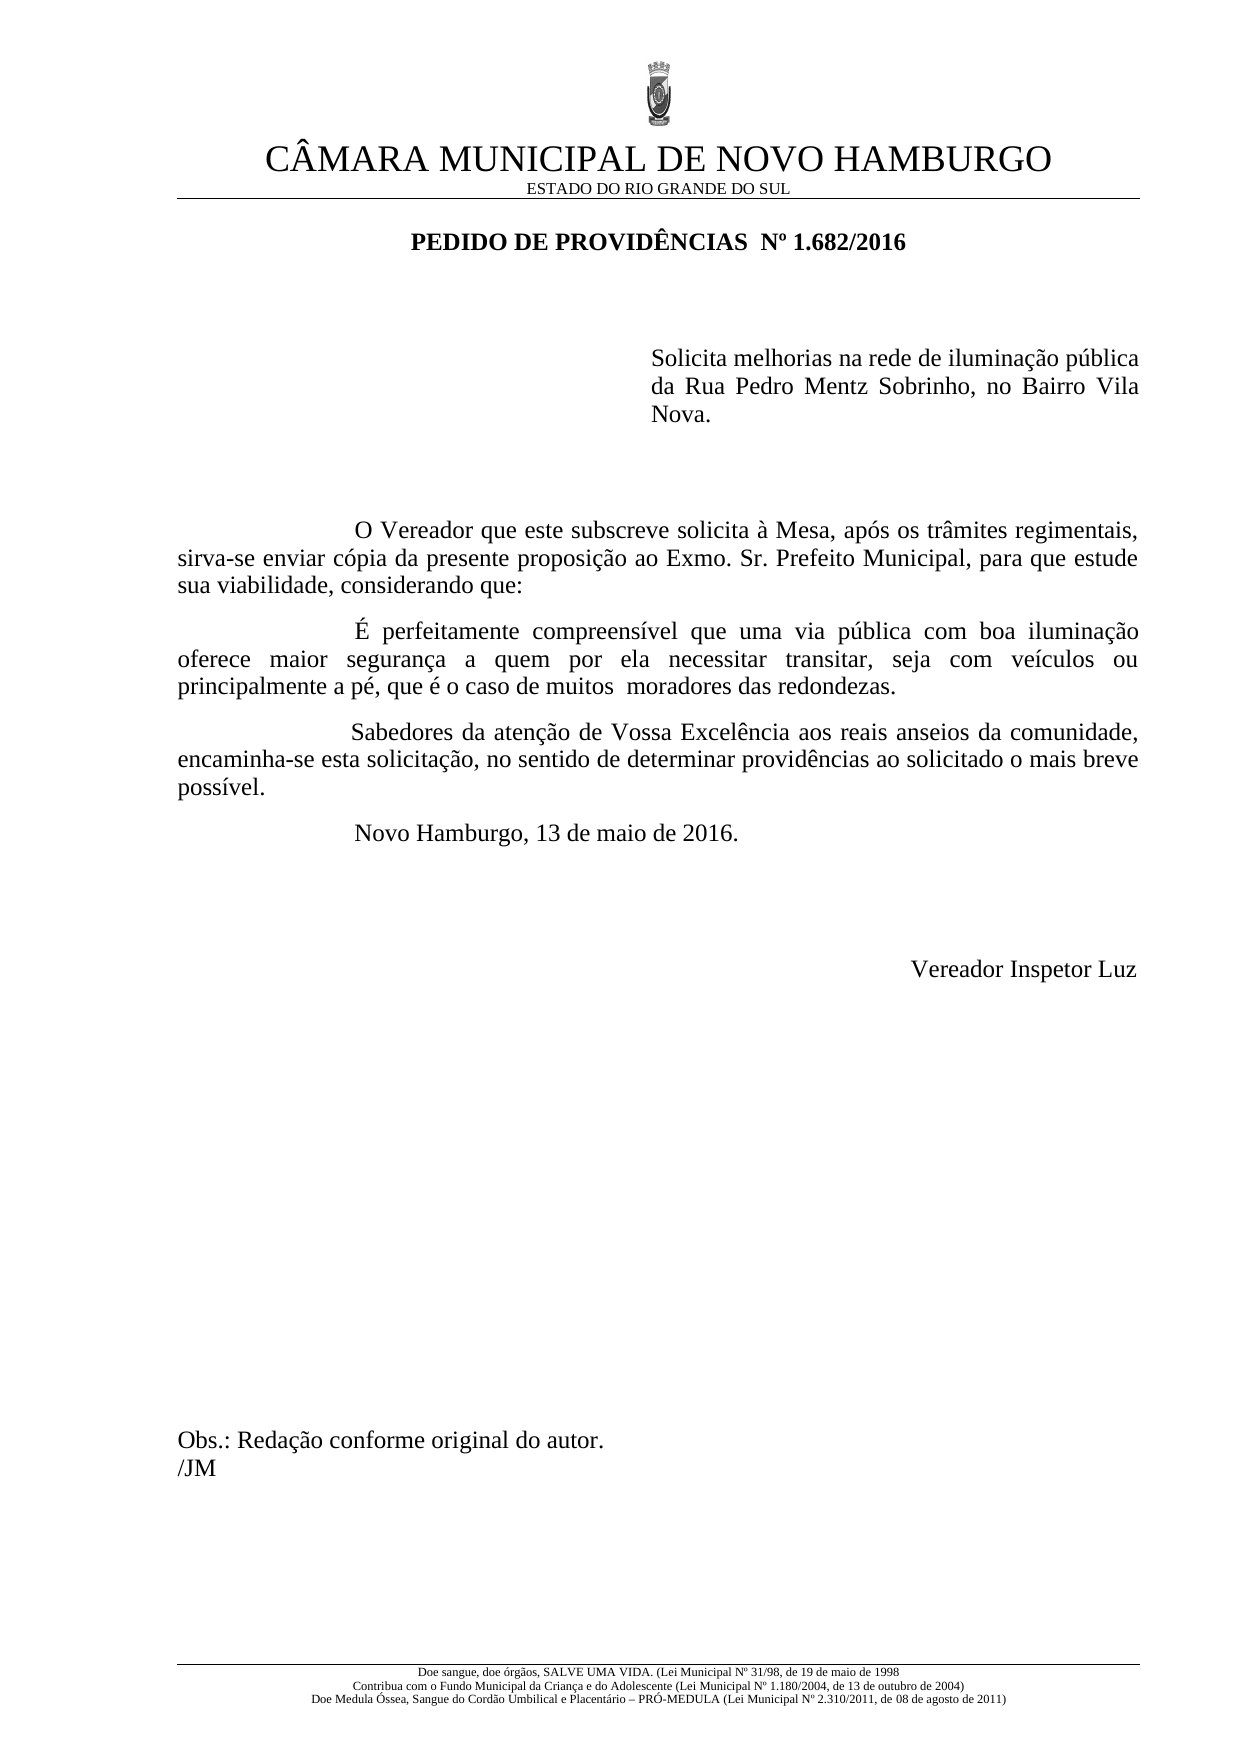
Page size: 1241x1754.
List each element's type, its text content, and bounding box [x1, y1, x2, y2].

text O Vereador que este subscreve solicita à Mesa, após os trâmites regimentais, sirva-se enviar cópia da presente proposição ao Exmo. Sr. Prefeito Municipal, para que estude sua viabilidade, considerando que: [177, 516, 1140, 599]
text Novo Hamburgo, 13 de maio de 2016. [177, 819, 1140, 846]
text Vereador Inspetor Luz [177, 955, 1140, 983]
text Obs.: Redação conforme original do autor. [177, 1426, 1140, 1454]
text PEDIDO DE PROVIDÊNCIAS Nº 1.682/2016 [177, 228, 1140, 256]
text Solicita melhorias na rede de iluminação pública da Rua Pedro Mentz Sobrinho, no Bairro Vila Nova. [651, 344, 1140, 428]
text Sabedores da atenção de Vossa Excelência aos reais anseios da comunidade, encaminha-se esta solicitação, no sentido de determinar providências ao solicitado o mais breve possível. [177, 718, 1140, 801]
text É perfeitamente compreensível que uma via pública com boa iluminação oferece maior segurança a quem por ela necessitar transitar, seja com veículos ou principalmente a pé, que é o caso de muitos moradores das redondezas. [177, 617, 1140, 700]
text /JM [177, 1454, 1140, 1481]
